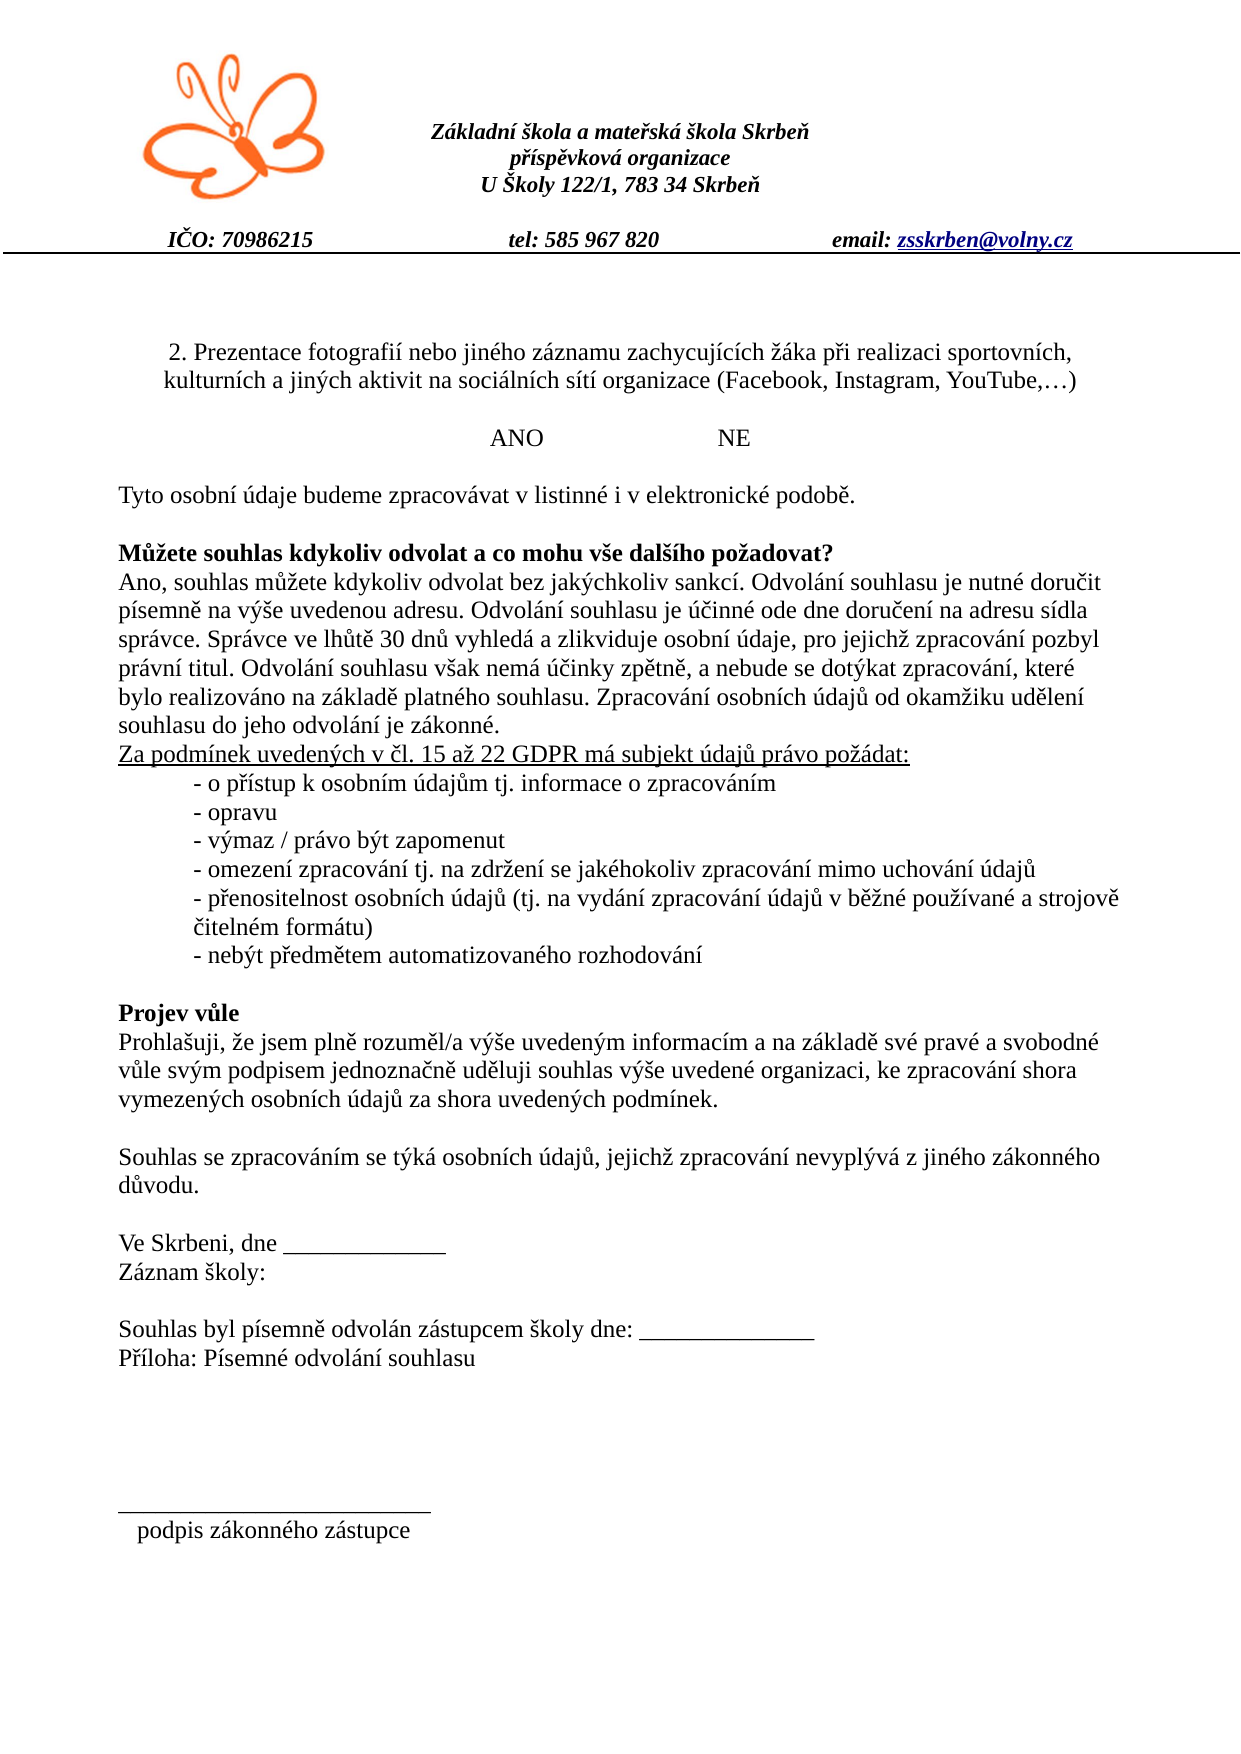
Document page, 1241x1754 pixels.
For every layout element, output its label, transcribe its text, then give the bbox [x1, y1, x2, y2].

text podpis zákonného zástupce [118, 1516, 1122, 1544]
picture [135, 43, 339, 220]
text Souhlas se zpracováním se týká osobních údajů, jejichž zpracování nevyplývá z jiného zákonného důvodu. [118, 1142, 1122, 1199]
list - přenositelnost osobních údajů (tj. na vydání zpracování údajů v běžné používané a strojově čitelném formátu) [156, 883, 1122, 941]
text 2. Prezentace fotografií nebo jiného záznamu zachycujících žáka při realizaci sportovních, kulturních a jiných aktivit na sociálních sítí organizace (Facebook, Instagram, YouTube,…) [118, 337, 1122, 394]
text Prohlašuji, že jsem plně rozuměl/a výše uvedeným informacím a na základě své pravé a svobodné vůle svým podpisem jednoznačně uděluji souhlas výše uvedené organizaci, ke zpracování shora vymezených osobních údajů za shora uvedených podmínek. [118, 1027, 1122, 1113]
text ANO NE [118, 423, 1122, 452]
text Ve Skrbeni, dne _____________ [118, 1228, 1122, 1257]
text Ano, souhlas můžete kdykoliv odvolat bez jakýchkoliv sankcí. Odvolání souhlasu je nutné doručit písemně na výše uvedenou adresu. Odvolání souhlasu je účinné ode dne doručení na adresu sídla správce. Správce ve lhůtě 30 dnů vyhledá a zlikviduje osobní údaje, pro jejichž zpracování pozbyl právní titul. Odvolání souhlasu však nemá účinky zpětně, a nebude se dotýkat zpracování, které bylo realizováno na základě platného souhlasu. Zpracování osobních údajů od okamžiku udělení souhlasu do jeho odvolání je zákonné. [118, 567, 1122, 739]
text Příloha: Písemné odvolání souhlasu [118, 1343, 1122, 1372]
text _________________________ [118, 1487, 1122, 1516]
text Tyto osobní údaje budeme zpracovávat v listinné i v elektronické podobě. [118, 481, 1122, 509]
text Můžete souhlas kdykoliv odvolat a co mohu vše dalšího požadovat? [118, 538, 1122, 567]
list - omezení zpracování tj. na zdržení se jakéhokoliv zpracování mimo uchování údajů [156, 854, 1122, 883]
list - nebýt předmětem automatizovaného rozhodování [156, 941, 1122, 969]
list - opravu [156, 797, 1122, 826]
text Záznam školy: [118, 1257, 1122, 1286]
list - výmaz / právo být zapomenut [156, 826, 1122, 854]
text Projev vůle [118, 998, 1122, 1027]
text Souhlas byl písemně odvolán zástupcem školy dne: ______________ [118, 1314, 1122, 1343]
text Za podmínek uvedených v čl. 15 až 22 GDPR má subjekt údajů právo požádat: [118, 739, 1122, 768]
list - o přístup k osobním údajům tj. informace o zpracováním [156, 768, 1122, 797]
